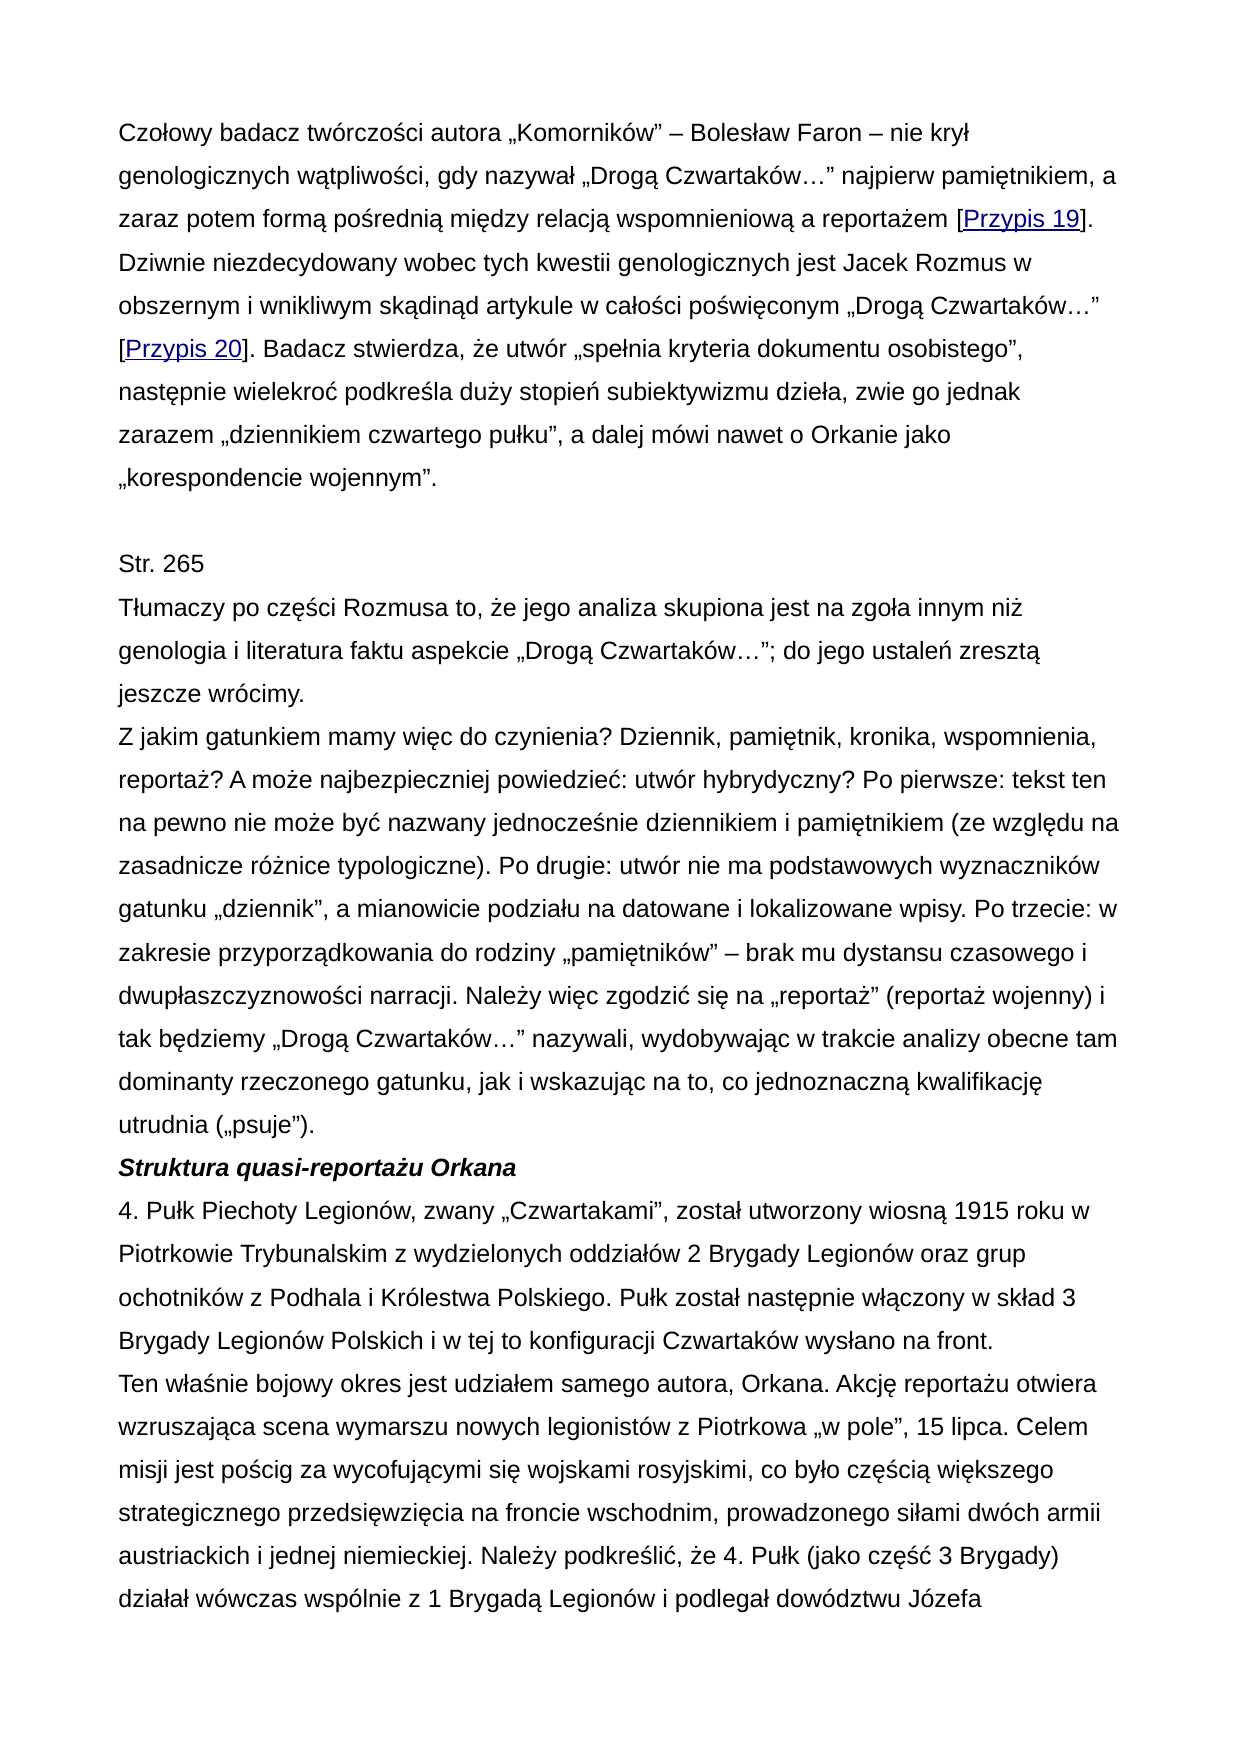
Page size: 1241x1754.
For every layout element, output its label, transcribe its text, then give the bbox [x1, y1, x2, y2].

text Str. 265 [118, 549, 1122, 578]
subtitle Struktura quasi-reportażu Orkana [118, 1153, 1122, 1182]
text Ten właśnie bojowy okres jest udziałem samego autora, Orkana. Akcję reportażu otwiera wzruszająca scena wymarszu nowych legionistów z Piotrkowa „w pole”, 15 lipca. Celem misji jest pościg za wycofującymi się wojskami rosyjskimi, co było częścią większego strategicznego przedsięwzięcia na froncie wschodnim, prowadzonego siłami dwóch armii austriackich i jednej niemieckiej. Należy podkreślić, że 4. Pułk (jako część 3 Brygady) działał wówczas wspólnie z 1 Brygadą Legionów i podlegał dowództwu Józefa [118, 1369, 1122, 1613]
text Tłumaczy po części Rozmusa to, że jego analiza skupiona jest na zgoła innym niż genologia i literatura faktu aspekcie „Drogą Czwartaków…”; do jego ustaleń zresztą jeszcze wrócimy. [118, 592, 1122, 707]
text Z jakim gatunkiem mamy więc do czynienia? Dziennik, pamiętnik, kronika, wspomnienia, reportaż? A może najbezpieczniej powiedzieć: utwór hybrydyczny? Po pierwsze: tekst ten na pewno nie może być nazwany jednocześnie dziennikiem i pamiętnikiem (ze względu na zasadnicze różnice typologiczne). Po drugie: utwór nie ma podstawowych wyznaczników gatunku „dziennik”, a mianowicie podziału na datowane i lokalizowane wpisy. Po trzecie: w zakresie przyporządkowania do rodziny „pamiętników” – brak mu dystansu czasowego i dwupłaszczyznowości narracji. Należy więc zgodzić się na „reportaż” (reportaż wojenny) i tak będziemy „Drogą Czwartaków…” nazywali, wydobywając w trakcie analizy obecne tam dominanty rzeczonego gatunku, jak i wskazując na to, co jednoznaczną kwalifikację utrudnia („psuje”). [118, 722, 1122, 1139]
text Czołowy badacz twórczości autora „Komorników” – Bolesław Faron – nie krył genologicznych wątpliwości, gdy nazywał „Drogą Czwartaków…” najpierw pamiętnikiem, a zaraz potem formą pośrednią między relacją wspomnieniową a reportażem [Przypis 19]. Dziwnie niezdecydowany wobec tych kwestii genologicznych jest Jacek Rozmus w obszernym i wnikliwym skądinąd artykule w całości poświęconym „Drogą Czwartaków…” [Przypis 20]. Badacz stwierdza, że utwór „spełnia kryteria dokumentu osobistego”, następnie wielekroć podkreśla duży stopień subiektywizmu dzieła, zwie go jednak zarazem „dziennikiem czwartego pułku”, a dalej mówi nawet o Orkanie jako „korespondencie wojennym”. [118, 118, 1122, 492]
text 4. Pułk Piechoty Legionów, zwany „Czwartakami”, został utworzony wiosną 1915 roku w Piotrkowie Trybunalskim z wydzielonych oddziałów 2 Brygady Legionów oraz grup ochotników z Podhala i Królestwa Polskiego. Pułk został następnie włączony w skład 3 Brygady Legionów Polskich i w tej to konfiguracji Czwartaków wysłano na front. [118, 1196, 1122, 1354]
